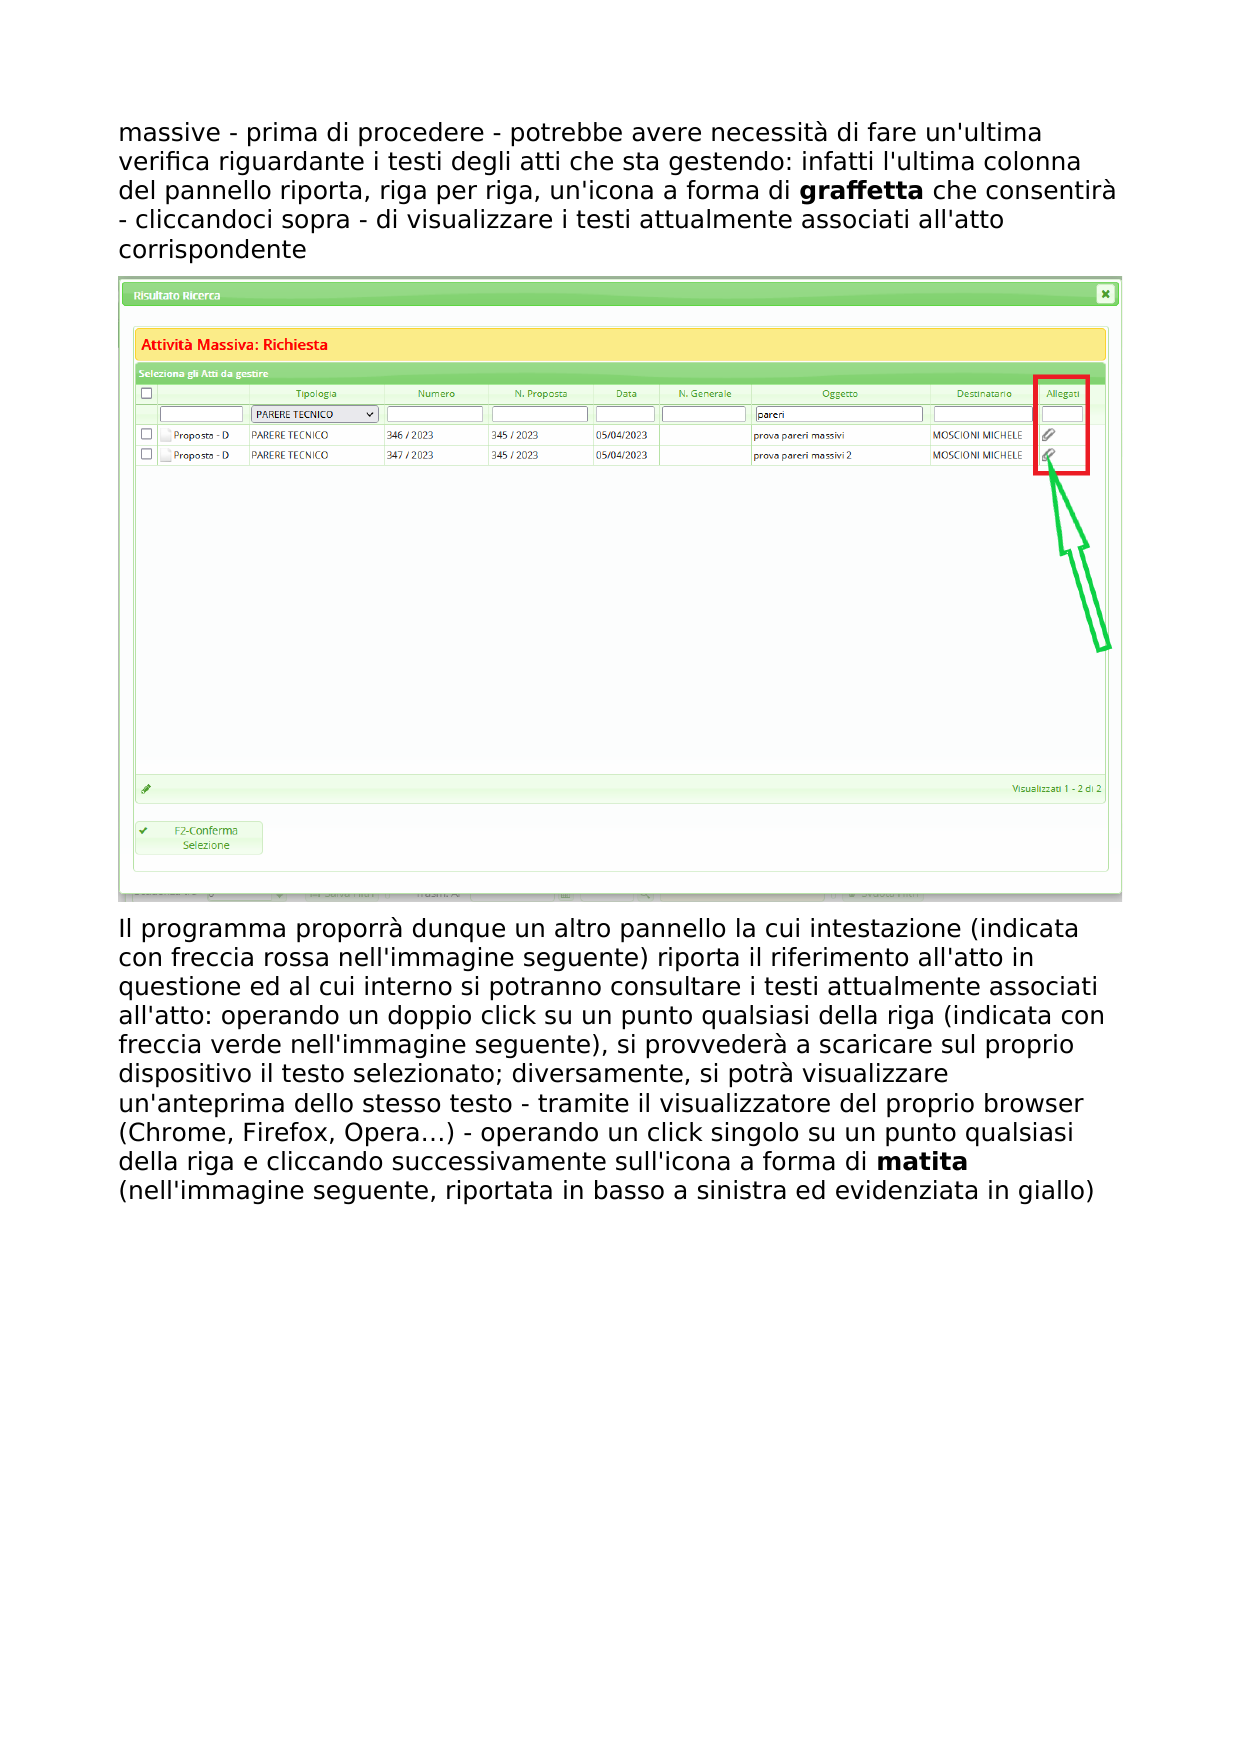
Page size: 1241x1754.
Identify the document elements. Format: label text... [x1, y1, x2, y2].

text massive - prima di procedere - potrebbe avere necessità di fare un'ultima verifica riguardante i testi degli atti che sta gestendo: infatti l'ultima colonna del pannello riporta, riga per riga, un'icona a forma di graffetta che consentirà - cliccandoci sopra - di visualizzare i testi attualmente associati all'atto corrispondente [118, 118, 1122, 264]
picture [118, 276, 1123, 902]
text Il programma proporrà dunque un altro pannello la cui intestazione (indicata con freccia rossa nell'immagine seguente) riporta il riferimento all'atto in questione ed al cui interno si potranno consultare i testi attualmente associati all'atto: operando un doppio click su un punto qualsiasi della riga (indicata con freccia verde nell'immagine seguente), si provvederà a scaricare sul proprio dispositivo il testo selezionato; diversamente, si potrà visualizzare un'anteprima dello stesso testo - tramite il visualizzatore del proprio browser (Chrome, Firefox, Opera…) - operando un click singolo su un punto qualsiasi della riga e cliccando successivamente sull'icona a forma di matita (nell'immagine seguente, riportata in basso a sinistra ed evidenziata in giallo) [118, 914, 1122, 1205]
